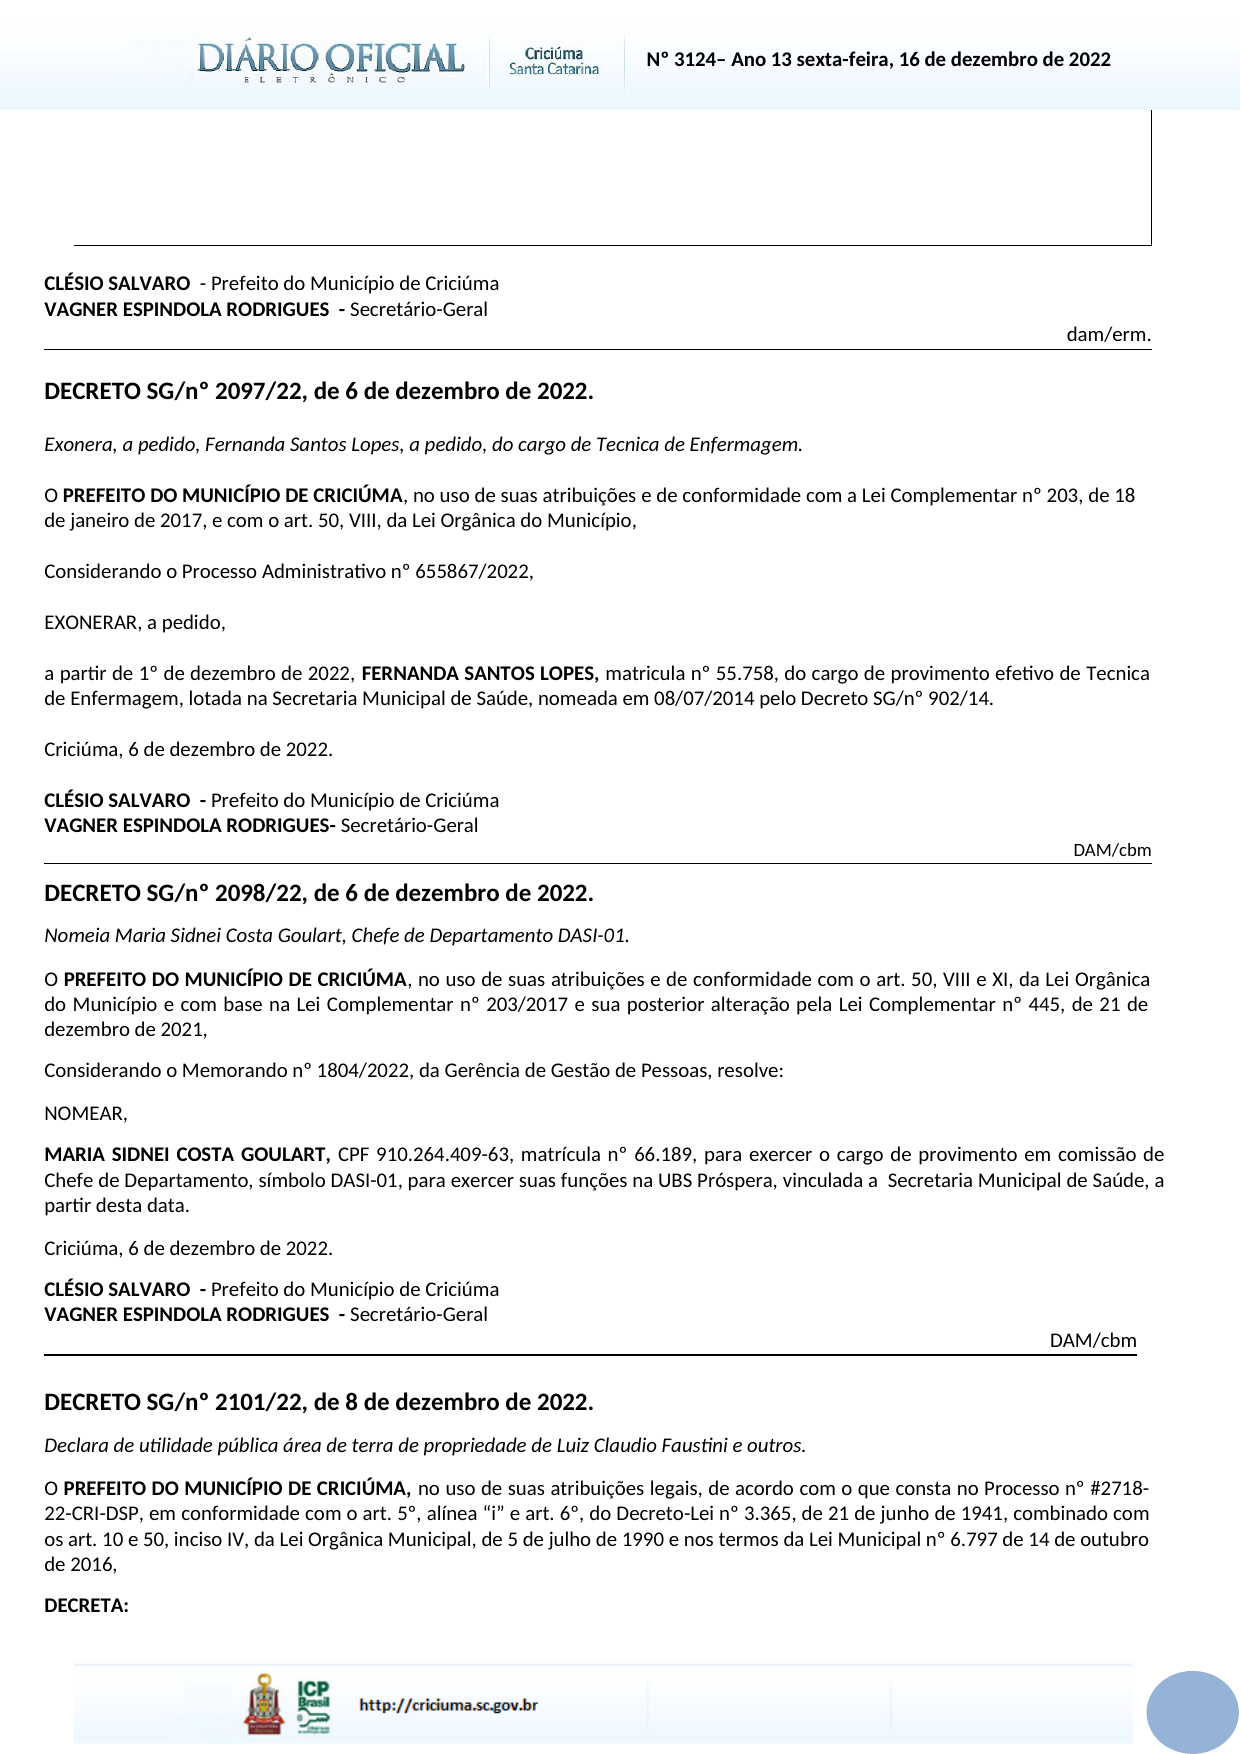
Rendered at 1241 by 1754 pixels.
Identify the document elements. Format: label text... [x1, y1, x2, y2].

text Nomeia Maria Sidnei Costa Goulart, Chefe de Departamento DASI-01. [44, 923, 1152, 948]
text MARIA SIDNEI COSTA GOULART, CPF 910.264.409-63, matrícula nº 66.189, para exercer o cargo de provimento em comissão de Chefe de Departamento, símbolo DASI-01, para exercer suas funções na UBS Próspera, vinculada a Secretaria Municipal de Saúde, a partir desta data. [44, 1141, 1166, 1218]
text dam/erm. [44, 321, 1152, 349]
text O PREFEITO DO MUNICÍPIO DE CRICIÚMA, no uso de suas atribuições e de conformidade com o art. 50, VIII e XI, da Lei Orgânica do Município e com base na Lei Complementar nº 203/2017 e sua posterior alteração pela Lei Complementar nº 445, de 21 de dezembro de 2021, [44, 966, 1152, 1042]
text O PREFEITO DO MUNICÍPIO DE CRICIÚMA, no uso de suas atribuições e de conformidade com a Lei Complementar nº 203, de 18 de janeiro de 2017, e com o art. 50, VIII, da Lei Orgânica do Município, [44, 482, 1137, 533]
text VAGNER ESPINDOLA RODRIGUES- Secretário-Geral [44, 813, 1127, 838]
text CLÉSIO SALVARO - Prefeito do Município de Criciúma [44, 1276, 1240, 1302]
list DECRETO SG/nº 2097/22, de 6 de dezembro de 2022. [44, 375, 1150, 406]
text Criciúma, 6 de dezembro de 2022. [44, 736, 1127, 762]
text a partir de 1º de dezembro de 2022, FERNANDA SANTOS LOPES, matricula nº 55.758, do cargo de provimento efetivo de Tecnica de Enfermagem, lotada na Secretaria Municipal de Saúde, nomeada em 08/07/2014 pelo Decreto SG/nº 902/14. [44, 660, 1152, 711]
text Exonera, a pedido, Fernanda Santos Lopes, a pedido, do cargo de Tecnica de Enfermagem. [44, 431, 1152, 457]
text VAGNER ESPINDOLA RODRIGUES - Secretário-Geral [44, 1302, 1240, 1327]
text CLÉSIO SALVARO - Prefeito do Município de Criciúma [44, 271, 1240, 296]
text DAM/cbm [44, 1327, 1137, 1354]
text Criciúma, 6 de dezembro de 2022. [44, 1235, 1137, 1261]
text DAM/cbm [44, 838, 1152, 863]
text EXONERAR, a pedido, [44, 609, 1137, 635]
text Considerando o Processo Administrativo nº 655867/2022, [44, 558, 1137, 584]
text O PREFEITO DO MUNICÍPIO DE CRICIÚMA, no uso de suas atribuições legais, de acordo com o que consta no Processo nº #2718-22-CRI-DSP, em conformidade com o art. 5º, alínea “i” e art. 6º, do Decreto-Lei nº 3.365, de 21 de junho de 1941, combinado com os art. 10 e 50, inciso IV, da Lei Orgânica Municipal, de 5 de julho de 1990 e nos termos da Lei Municipal nº 6.797 de 14 de outubro de 2016, [44, 1475, 1152, 1577]
text VAGNER ESPINDOLA RODRIGUES - Secretário-Geral [44, 296, 1240, 321]
text DECRETO SG/nº 2098/22, de 6 de dezembro de 2022. [44, 877, 1152, 907]
text Considerando o Memorando nº 1804/2022, da Gerência de Gestão de Pessoas, resolve: [44, 1057, 1137, 1083]
text DECRETO SG/nº 2101/22, de 8 de dezembro de 2022. [44, 1386, 1152, 1417]
text CLÉSIO SALVARO - Prefeito do Município de Criciúma [44, 787, 1127, 813]
text DECRETA: [44, 1592, 1152, 1617]
text Declara de utilidade pública área de terra de propriedade de Luiz Claudio Faustini e outros. [44, 1432, 1152, 1457]
text NOMEAR, [44, 1101, 1137, 1126]
